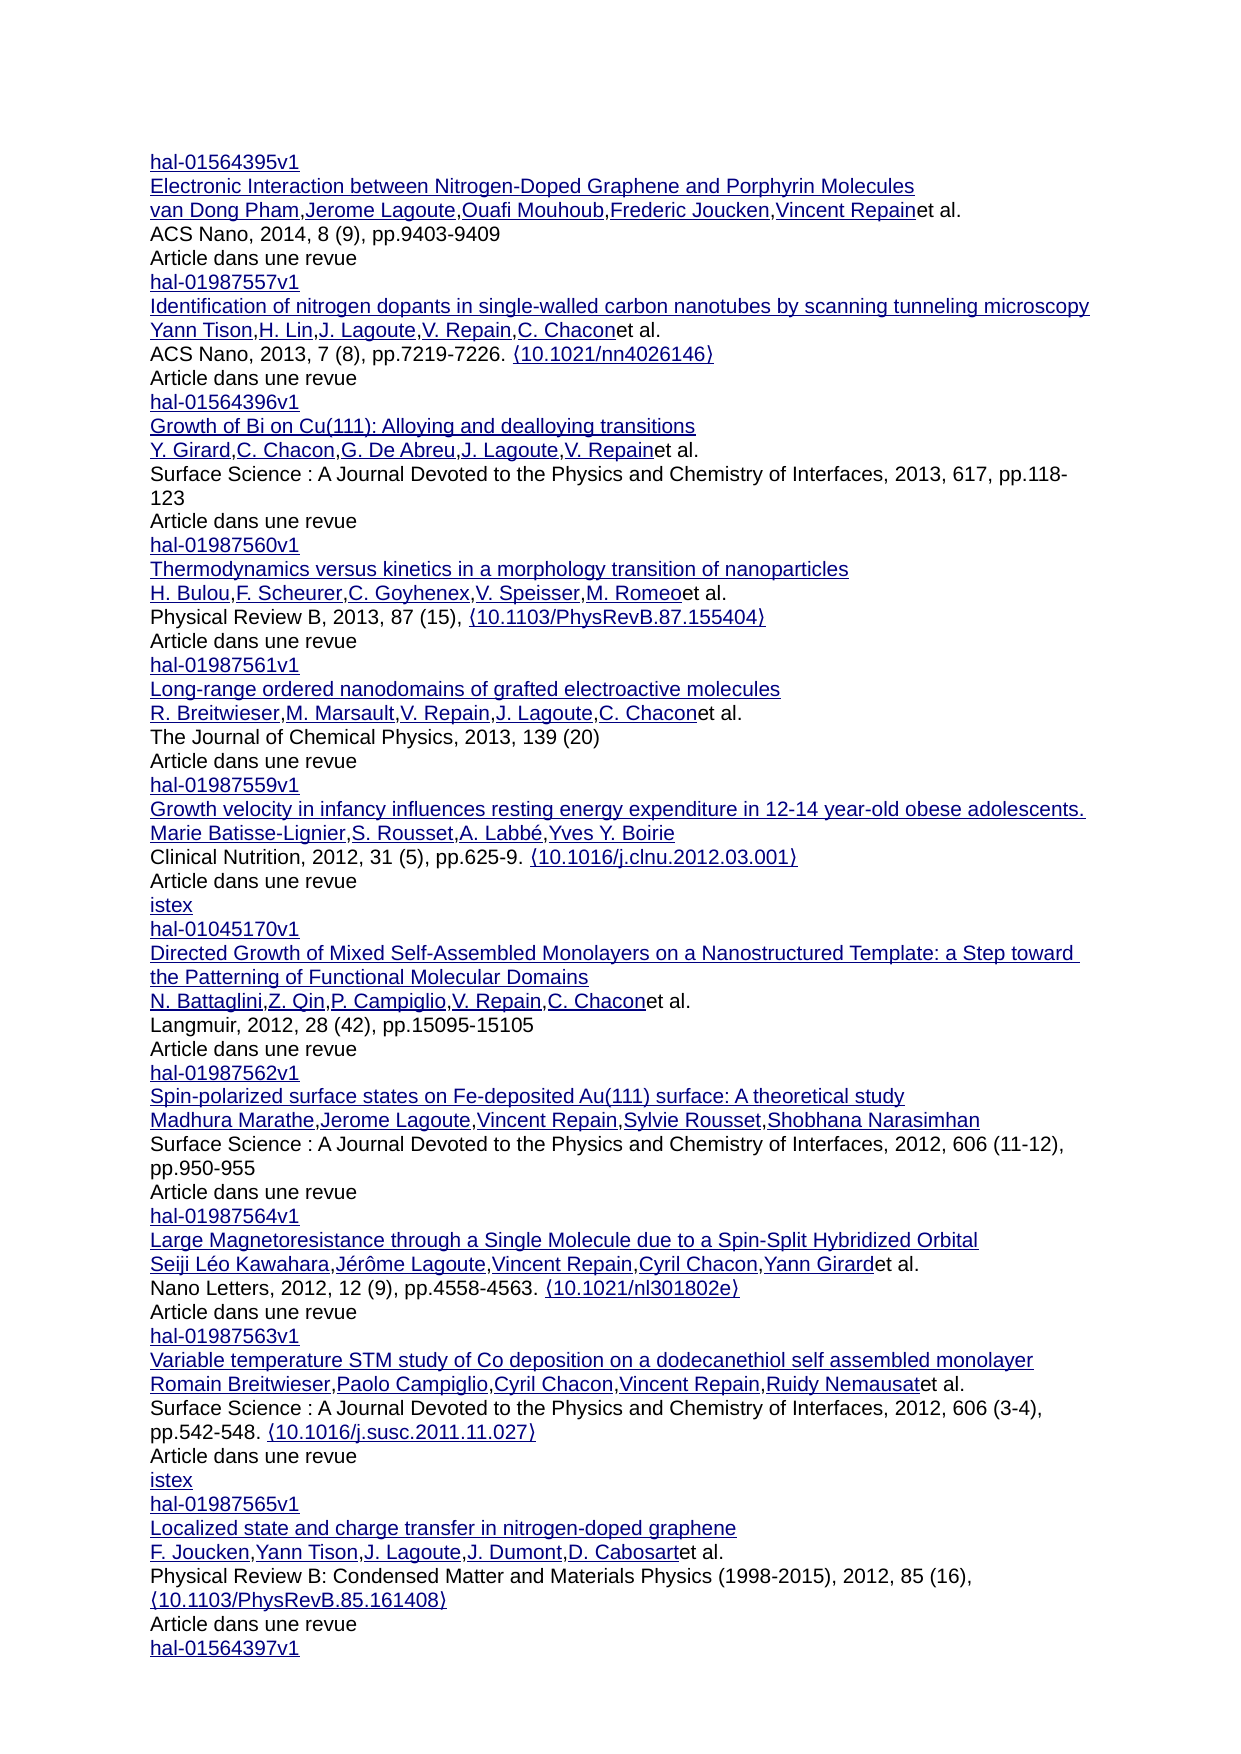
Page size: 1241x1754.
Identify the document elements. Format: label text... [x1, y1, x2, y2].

table_cell Localized state and charge transfer in nitrogen-doped graphene F. Joucken,Yann Tison,J. Lagoute,J. Dumont,D. Cabosartet al. Physical Review B: Condensed Matter and Materials Physics (1998-2015), 2012, 85 (16), ⟨10.1103/PhysRevB.85.161408⟩ Article dans une revue hal-01564397v1 [150, 1516, 1090, 1659]
table_cell Identification of nitrogen dopants in single-walled carbon nanotubes by scanning tunneling microscopy [150, 294, 1090, 315]
table_cell Long-range ordered nanodomains of grafted electroactive molecules R. Breitwieser,M. Marsault,V. Repain,J. Lagoute,C. Chaconet al. The Journal of Chemical Physics, 2013, 139 (20) Article dans une revue hal-01987559v1 [150, 677, 1090, 797]
table_cell Spin-polarized surface states on Fe-deposited Au(111) surface: A theoretical study Madhura Marathe,Jerome Lagoute,Vincent Repain,Sylvie Rousset,Shobhana Narasimhan Surface Science : A Journal Devoted to the Physics and Chemistry of Interfaces, 2012, 606 (11-12), pp.950-955 Article dans une revue hal-01987564v1 [150, 1084, 1090, 1228]
table_cell Growth velocity in infancy influences resting energy expenditure in 12-14 year-old obese adolescents. Marie Batisse-Lignier,S. Rousset,A. Labbé,Yves Y. Boirie Clinical Nutrition, 2012, 31 (5), pp.625-9. ⟨10.1016/j.clnu.2012.03.001⟩ Article dans une revue istex hal-01045170v1 [150, 797, 1090, 941]
table_cell Thermodynamics versus kinetics in a morphology transition of nanoparticles H. Bulou,F. Scheurer,C. Goyhenex,V. Speisser,M. Romeoet al. Physical Review B, 2013, 87 (15), ⟨10.1103/PhysRevB.87.155404⟩ Article dans une revue hal-01987561v1 [150, 557, 1090, 677]
table_cell hal-01564395v1 [150, 150, 1090, 174]
table_cell Directed Growth of Mixed Self-Assembled Monolayers on a Nanostructured Template: a Step toward the Patterning of Functional Molecular Domains N. Battaglini,Z. Qin,P. Campiglio,V. Repain,C. Chaconet al. Langmuir, 2012, 28 (42), pp.15095-15105 Article dans une revue hal-01987562v1 [150, 941, 1090, 1084]
table_cell Growth of Bi on Cu(111): Alloying and dealloying transitions Y. Girard,C. Chacon,G. De Abreu,J. Lagoute,V. Repainet al. Surface Science : A Journal Devoted to the Physics and Chemistry of Interfaces, 2013, 617, pp.118-123 Article dans une revue hal-01987560v1 [150, 414, 1090, 557]
table_cell Large Magnetoresistance through a Single Molecule due to a Spin-Split Hybridized Orbital Seiji Léo Kawahara,Jérôme Lagoute,Vincent Repain,Cyril Chacon,Yann Girardet al. Nano Letters, 2012, 12 (9), pp.4558-4563. ⟨10.1021/nl301802e⟩ Article dans une revue hal-01987563v1 [150, 1228, 1090, 1348]
table_cell Yann Tison,H. Lin,J. Lagoute,V. Repain,C. Chaconet al. ACS Nano, 2013, 7 (8), pp.7219-7226. ⟨10.1021/nn4026146⟩ Article dans une revue hal-01564396v1 [150, 316, 1090, 413]
table_cell Variable temperature STM study of Co deposition on a dodecanethiol self assembled monolayer Romain Breitwieser,Paolo Campiglio,Cyril Chacon,Vincent Repain,Ruidy Nemausatet al. Surface Science : A Journal Devoted to the Physics and Chemistry of Interfaces, 2012, 606 (3-4), pp.542-548. ⟨10.1016/j.susc.2011.11.027⟩ Article dans une revue istex hal-01987565v1 [150, 1348, 1090, 1516]
table_cell Electronic Interaction between Nitrogen-Doped Graphene and Porphyrin Molecules van Dong Pham,Jerome Lagoute,Ouafi Mouhoub,Frederic Joucken,Vincent Repainet al. ACS Nano, 2014, 8 (9), pp.9403-9409 Article dans une revue hal-01987557v1 [150, 174, 1090, 294]
